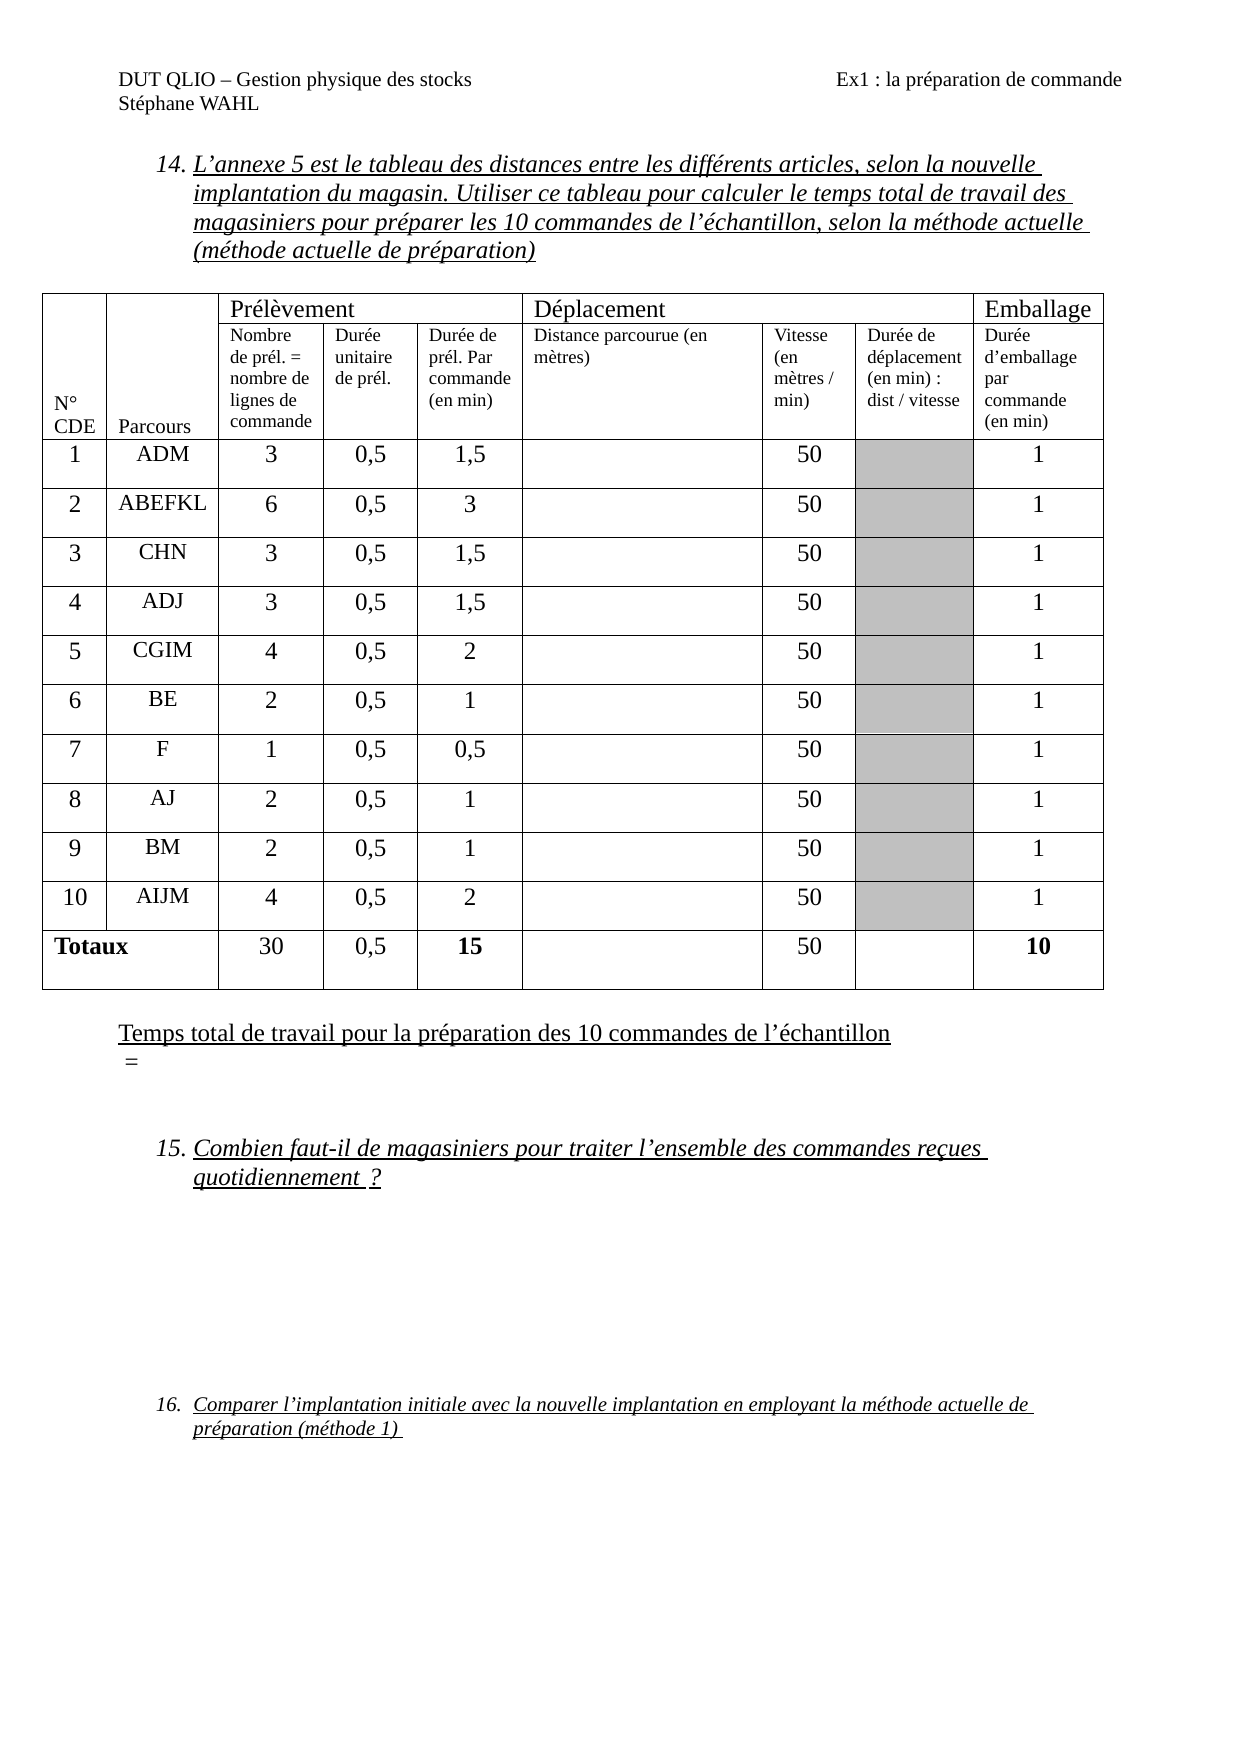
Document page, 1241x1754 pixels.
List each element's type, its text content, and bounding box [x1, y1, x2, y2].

table_cell 4 [43, 587, 106, 635]
table_cell 7 [43, 735, 106, 783]
table_cell 4 [219, 636, 323, 684]
table_cell 2 [418, 636, 522, 684]
table_cell 1 [974, 538, 1103, 586]
list L’annexe 5 est le tableau des distances entre les différents articles, selon la nouvelle implantation du magasin. Utiliser ce tableau pour calculer le temps total de travail des magasiniers pour préparer les 10 commandes de l’échantillon, selon la méthode actuelle (méthode actuelle de préparation) [156, 149, 1122, 264]
table_cell [523, 882, 762, 930]
table_cell 0,5 [324, 882, 417, 930]
table_cell 0,5 [324, 489, 417, 537]
table_cell CHN [107, 538, 218, 586]
table_cell 1 [974, 489, 1103, 537]
table_cell 1 [974, 833, 1103, 881]
table_cell 50 [763, 882, 855, 930]
table_cell 0,5 [324, 685, 417, 733]
table_cell [523, 587, 762, 635]
table_cell 50 [763, 489, 855, 537]
table_cell 50 [763, 636, 855, 684]
table_cell 1,5 [418, 440, 522, 488]
table_cell 30 [219, 931, 323, 989]
table_cell 2 [219, 833, 323, 881]
table_cell [523, 636, 762, 684]
table_cell 10 [43, 882, 106, 930]
table_cell Durée unitaire de prél. [324, 324, 417, 438]
table_cell [856, 440, 973, 488]
table_cell [523, 685, 762, 733]
table_cell 15 [418, 931, 522, 989]
table_cell 5 [43, 636, 106, 684]
table_cell Distance parcourue (en mètres) [523, 324, 762, 438]
table_cell 1 [974, 636, 1103, 684]
table_cell 0,5 [324, 833, 417, 881]
table_cell 50 [763, 587, 855, 635]
table_cell 10 [974, 931, 1103, 989]
table_cell [856, 931, 973, 989]
text = [118, 1047, 1122, 1076]
table_cell ADM [107, 440, 218, 488]
table_header Parcours [107, 294, 218, 438]
table_cell 1 [974, 587, 1103, 635]
table_cell [523, 440, 762, 488]
table_cell 50 [763, 440, 855, 488]
table_cell 1 [974, 440, 1103, 488]
table_cell 6 [43, 685, 106, 733]
table_cell 0,5 [418, 735, 522, 783]
table_cell [523, 538, 762, 586]
table_cell 50 [763, 538, 855, 586]
table_cell 8 [43, 784, 106, 832]
table_cell [856, 735, 973, 783]
table_cell 0,5 [324, 931, 417, 989]
table_cell CGIM [107, 636, 218, 684]
table_cell 3 [219, 538, 323, 586]
table_cell 50 [763, 735, 855, 783]
table_cell 3 [219, 440, 323, 488]
table_cell [856, 833, 973, 881]
table_cell 1 [974, 882, 1103, 930]
table_cell [523, 931, 762, 989]
table_cell 3 [219, 587, 323, 635]
table_cell AIJM [107, 882, 218, 930]
table_cell 0,5 [324, 735, 417, 783]
table_cell [523, 489, 762, 537]
table_header Emballage [974, 294, 1103, 323]
table_cell [856, 685, 973, 733]
table_cell BM [107, 833, 218, 881]
table_cell [856, 538, 973, 586]
table_header N° CDE [43, 294, 106, 438]
table_cell 0,5 [324, 538, 417, 586]
table_cell 1 [219, 735, 323, 783]
table_cell 50 [763, 931, 855, 989]
table_cell [523, 735, 762, 783]
table_cell 1 [974, 685, 1103, 733]
table_cell 9 [43, 833, 106, 881]
table_cell 3 [418, 489, 522, 537]
table_cell 6 [219, 489, 323, 537]
table_cell 1 [974, 784, 1103, 832]
table_cell 3 [43, 538, 106, 586]
table_cell [856, 882, 973, 930]
list Comparer l’implantation initiale avec la nouvelle implantation en employant la méthode actuelle de préparation (méthode 1) [156, 1392, 1122, 1440]
table_cell 1,5 [418, 538, 522, 586]
table_cell BE [107, 685, 218, 733]
table_cell [856, 587, 973, 635]
table_header Déplacement [523, 294, 973, 323]
table_cell ADJ [107, 587, 218, 635]
table_cell 2 [43, 489, 106, 537]
table_cell 1,5 [418, 587, 522, 635]
table_cell 0,5 [324, 636, 417, 684]
table_cell 1 [418, 833, 522, 881]
table_cell 1 [418, 784, 522, 832]
table_cell 2 [219, 685, 323, 733]
table_cell 0,5 [324, 440, 417, 488]
table_cell AJ [107, 784, 218, 832]
table_cell Durée de déplacement (en min) : dist / vitesse [856, 324, 973, 438]
table_cell 50 [763, 784, 855, 832]
table_cell Durée d’emballage par commande (en min) [974, 324, 1103, 438]
table_cell Durée de prél. Par commande (en min) [418, 324, 522, 438]
table_cell Totaux [43, 931, 218, 989]
table_cell ABEFKL [107, 489, 218, 537]
table_cell [856, 636, 973, 684]
table_cell Vitesse (en mètres / min) [763, 324, 855, 438]
table_cell 1 [974, 735, 1103, 783]
table_cell Nombre de prél. = nombre de lignes de commande [219, 324, 323, 438]
table_cell 50 [763, 685, 855, 733]
table_cell 1 [418, 685, 522, 733]
table_cell F [107, 735, 218, 783]
table_cell 2 [418, 882, 522, 930]
table_header Prélèvement [219, 294, 522, 323]
table_cell 2 [219, 784, 323, 832]
table_cell [856, 489, 973, 537]
table_cell [523, 833, 762, 881]
table_cell [856, 784, 973, 832]
table_cell 4 [219, 882, 323, 930]
table_cell 50 [763, 833, 855, 881]
table_cell 0,5 [324, 587, 417, 635]
table_cell 1 [43, 440, 106, 488]
table_cell [523, 784, 762, 832]
list Combien faut-il de magasiniers pour traiter l’ensemble des commandes reçues quotidiennement ? [156, 1133, 1122, 1191]
table_cell 0,5 [324, 784, 417, 832]
text Temps total de travail pour la préparation des 10 commandes de l’échantillon [118, 1018, 1122, 1047]
